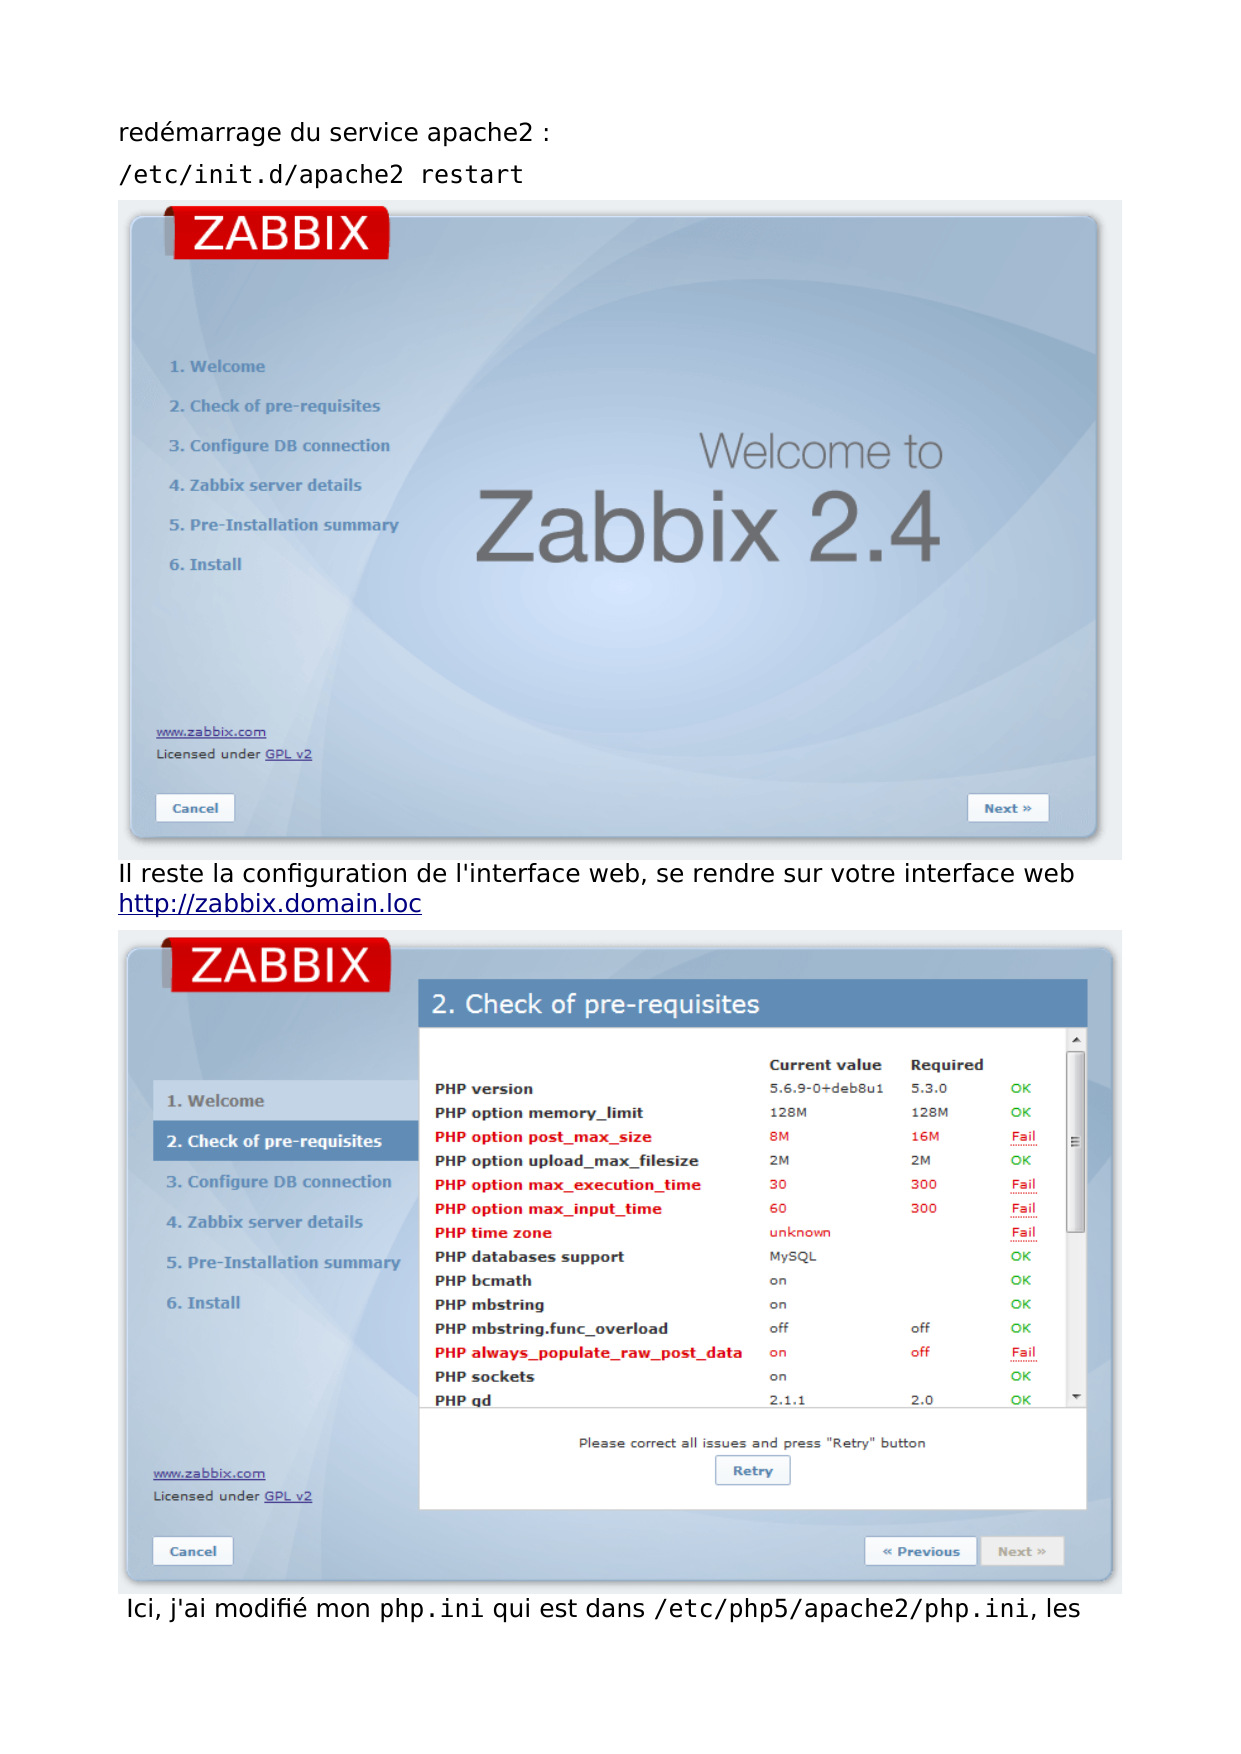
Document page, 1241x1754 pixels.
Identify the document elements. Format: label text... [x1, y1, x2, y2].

text Ici, j'ai modifié mon php.ini qui est dans /etc/php5/apache2/php.ini, les [118, 1594, 1122, 1623]
picture [118, 200, 1123, 860]
text redémarrage du service apache2 : [118, 118, 1122, 147]
picture [118, 930, 1123, 1594]
text Il reste la configuration de l'interface web, se rendre sur votre interface web http://zabbix.domain.loc [118, 860, 1122, 918]
text /etc/init.d/apache2 restart [118, 160, 1122, 189]
